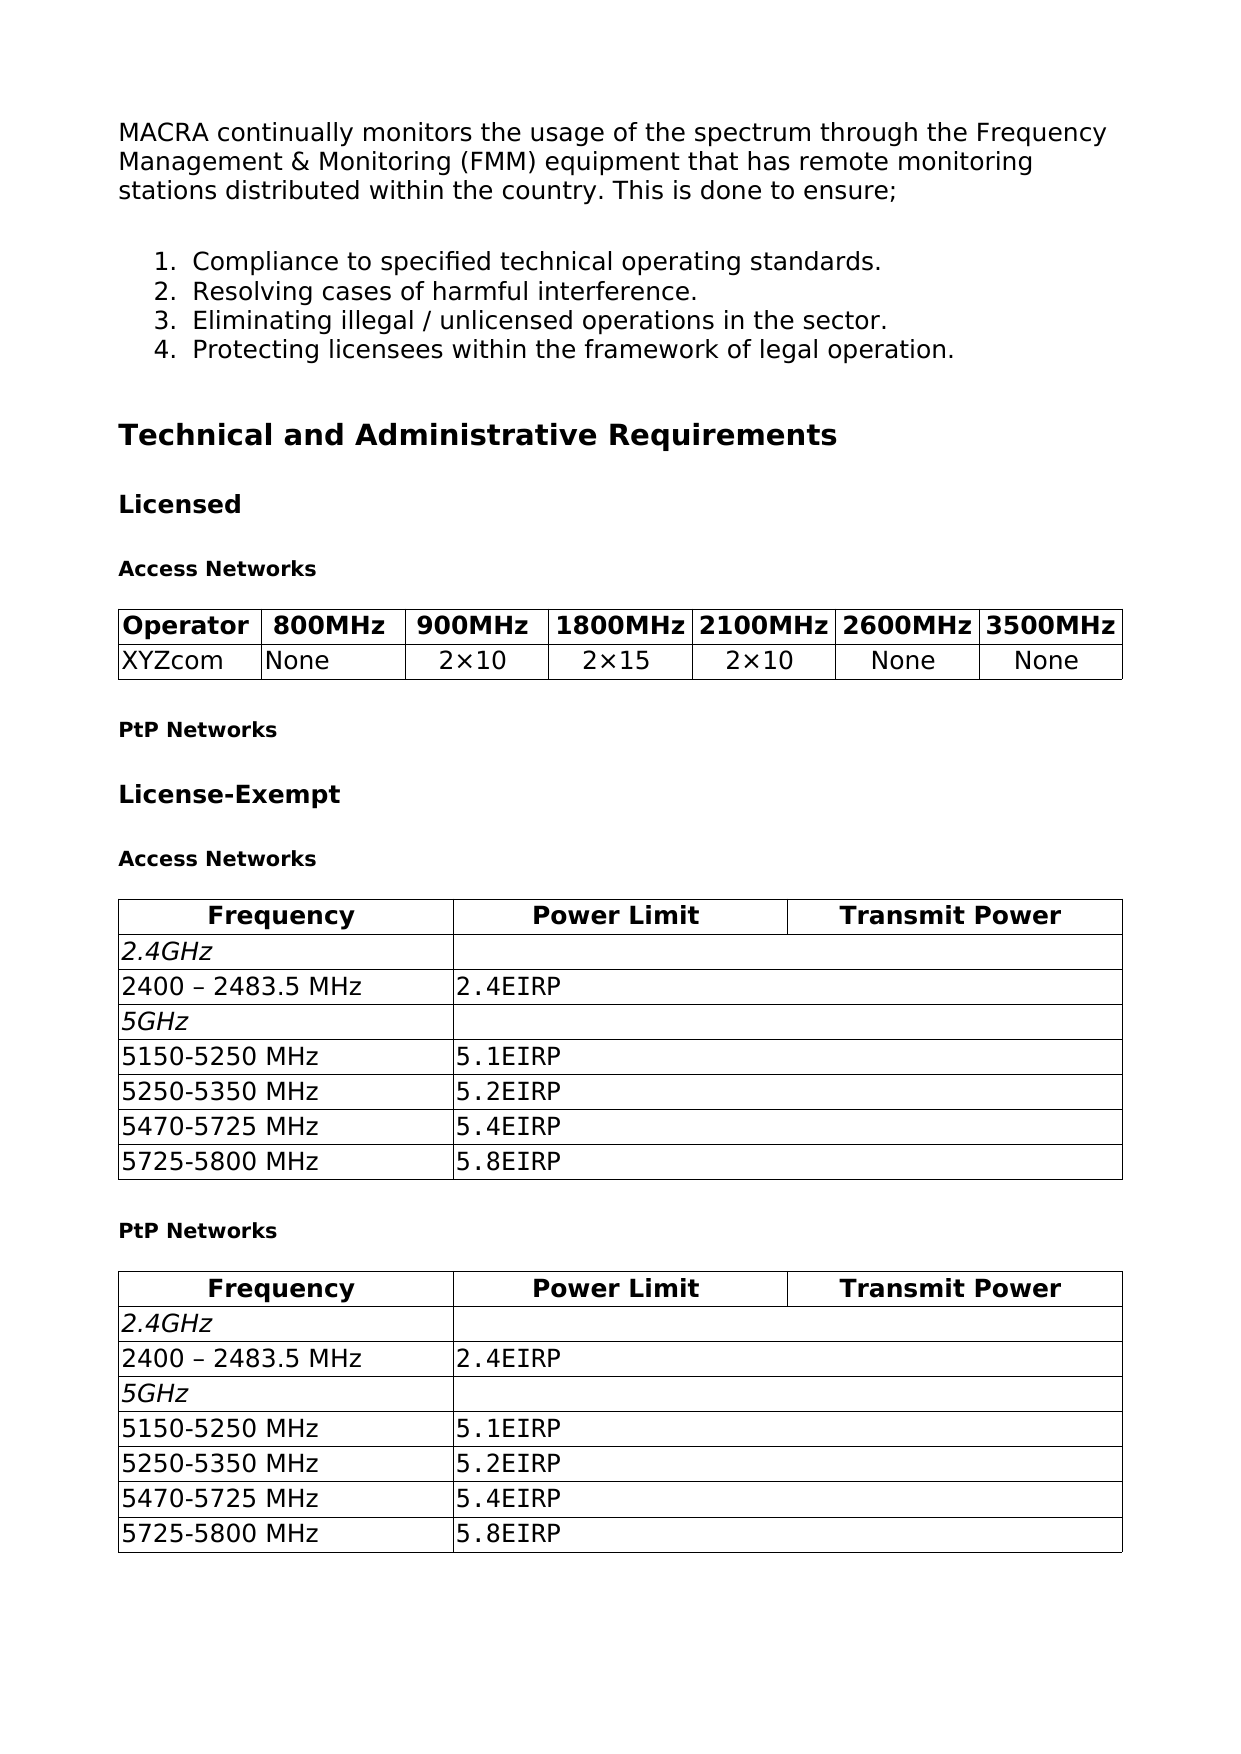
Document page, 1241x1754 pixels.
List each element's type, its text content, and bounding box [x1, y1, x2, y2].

subtitle Technical and Administrative Requirements [118, 419, 1122, 453]
table_cell 5725-5800 MHz [119, 1518, 453, 1552]
table_header 900MHz [406, 610, 548, 643]
table_cell None [262, 645, 405, 679]
table_cell [454, 1307, 1122, 1341]
subtitle Access Networks [118, 847, 1122, 871]
table_cell 5GHz [119, 1377, 453, 1411]
table_header Frequency [119, 1272, 453, 1306]
table_cell 5.1EIRP [454, 1412, 1122, 1446]
table_cell [454, 1377, 1122, 1411]
table_cell 5470-5725 MHz [119, 1482, 453, 1517]
table_header 800MHz [262, 610, 405, 643]
table_cell 5.4EIRP [454, 1482, 1122, 1517]
table_cell 5.2EIRP [454, 1447, 1122, 1481]
list Resolving cases of harmful interference. [177, 277, 1122, 306]
table_header Power Limit [454, 1272, 787, 1306]
table_header Operator [119, 610, 261, 643]
table_header 2100MHz [693, 610, 835, 643]
subtitle PtP Networks [118, 718, 1122, 743]
table_header Frequency [119, 900, 453, 934]
table_cell [454, 1005, 1122, 1039]
table_cell 2400 – 2483.5 MHz [119, 970, 453, 1004]
table_cell 2.4GHz [119, 1307, 453, 1341]
table_cell 2.4EIRP [454, 1342, 1122, 1376]
table_cell 5.8EIRP [454, 1145, 1122, 1179]
list Compliance to specified technical operating standards. [177, 248, 1122, 277]
table_cell 5150-5250 MHz [119, 1040, 453, 1074]
table_cell 2.4GHz [119, 935, 453, 969]
table_cell 5725-5800 MHz [119, 1145, 453, 1179]
subtitle PtP Networks [118, 1219, 1122, 1243]
subtitle License-Exempt [118, 780, 1122, 809]
table_cell 5150-5250 MHz [119, 1412, 453, 1446]
table_cell 2.4EIRP [454, 970, 1122, 1004]
table_cell 2400 – 2483.5 MHz [119, 1342, 453, 1376]
list Eliminating illegal / unlicensed operations in the sector. [177, 306, 1122, 335]
table_cell 5470-5725 MHz [119, 1110, 453, 1144]
table_header Power Limit [454, 900, 787, 934]
text MACRA continually monitors the usage of the spectrum through the Frequency Management & Monitoring (FMM) equipment that has remote monitoring stations distributed within the country. This is done to ensure; [118, 118, 1122, 206]
table_header 2600MHz [836, 610, 979, 643]
table_cell 5.4EIRP [454, 1110, 1122, 1144]
table_cell 5.1EIRP [454, 1040, 1122, 1074]
table_cell 5250-5350 MHz [119, 1447, 453, 1481]
table_cell 5250-5350 MHz [119, 1075, 453, 1109]
table_header Transmit Power [788, 900, 1122, 934]
list Protecting licensees within the framework of legal operation. [177, 335, 1122, 364]
table_cell 5.2EIRP [454, 1075, 1122, 1109]
table_cell 2×10 [406, 645, 548, 679]
table_header 1800MHz [549, 610, 692, 643]
subtitle Licensed [118, 490, 1122, 519]
table_cell None [836, 645, 979, 679]
table_cell [454, 935, 1122, 969]
table_cell 5.8EIRP [454, 1518, 1122, 1552]
table_cell 2×10 [693, 645, 835, 679]
table_cell 2×15 [549, 645, 692, 679]
table_cell XYZcom [119, 645, 261, 679]
subtitle Access Networks [118, 557, 1122, 581]
table_cell 5GHz [119, 1005, 453, 1039]
table_cell None [980, 645, 1122, 679]
table_header 3500MHz [980, 610, 1122, 643]
table_header Transmit Power [788, 1272, 1122, 1306]
